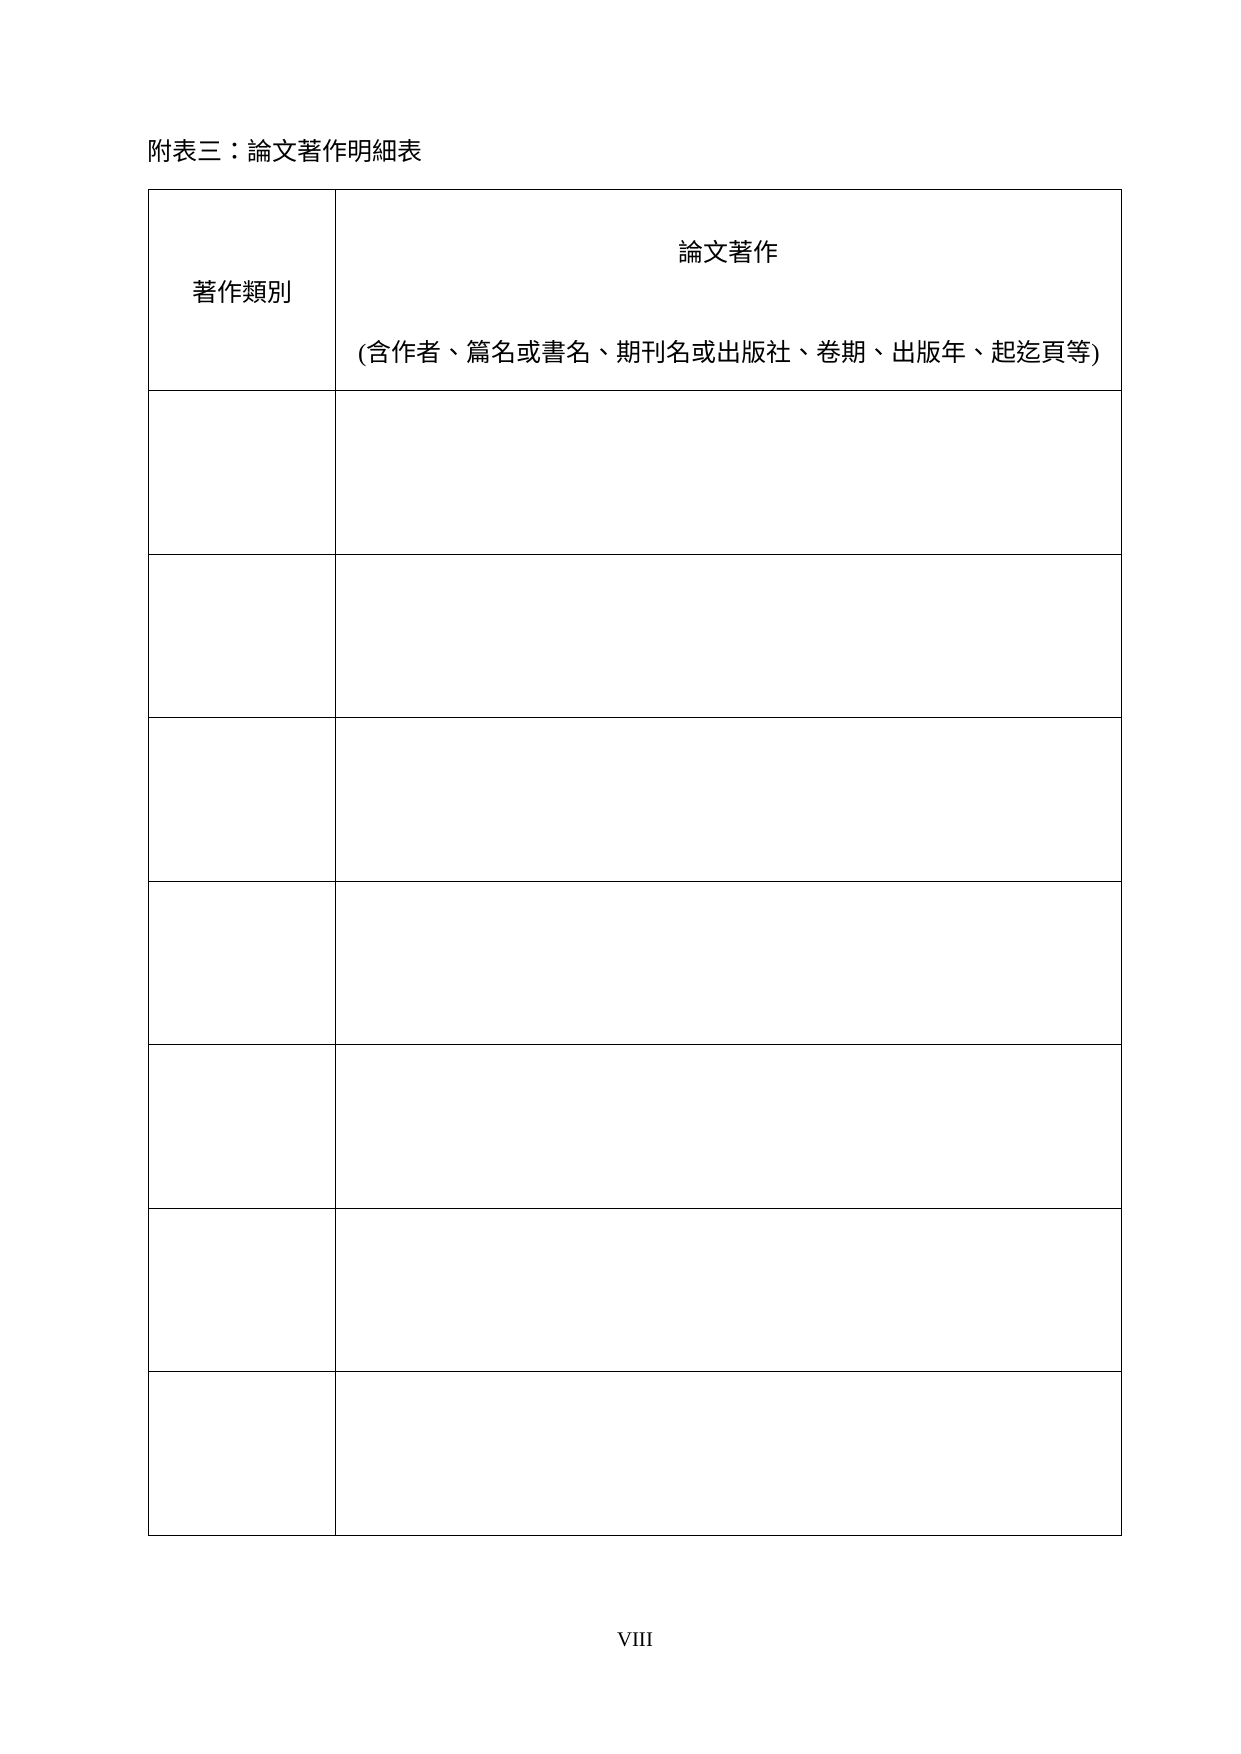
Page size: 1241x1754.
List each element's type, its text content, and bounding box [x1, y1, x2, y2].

table_header 著作類別 [149, 190, 335, 390]
table_cell [149, 882, 335, 1044]
table_cell [149, 555, 335, 717]
table_cell [336, 718, 1121, 881]
text 附表三：論文著作明細表 [148, 108, 1122, 170]
table_cell [149, 1209, 335, 1371]
table_cell [149, 718, 335, 881]
table_cell [336, 1045, 1121, 1208]
table_cell [336, 1372, 1121, 1535]
table_cell [336, 555, 1121, 717]
table_cell [149, 1045, 335, 1208]
table_header 論文著作 (含作者、篇名或書名、期刊名或出版社、卷期、出版年、起迄頁等) [336, 190, 1121, 390]
table_cell [336, 391, 1121, 553]
table_cell [149, 1372, 335, 1535]
table_cell [336, 882, 1121, 1044]
table_cell [336, 1209, 1121, 1371]
table_cell [149, 391, 335, 553]
